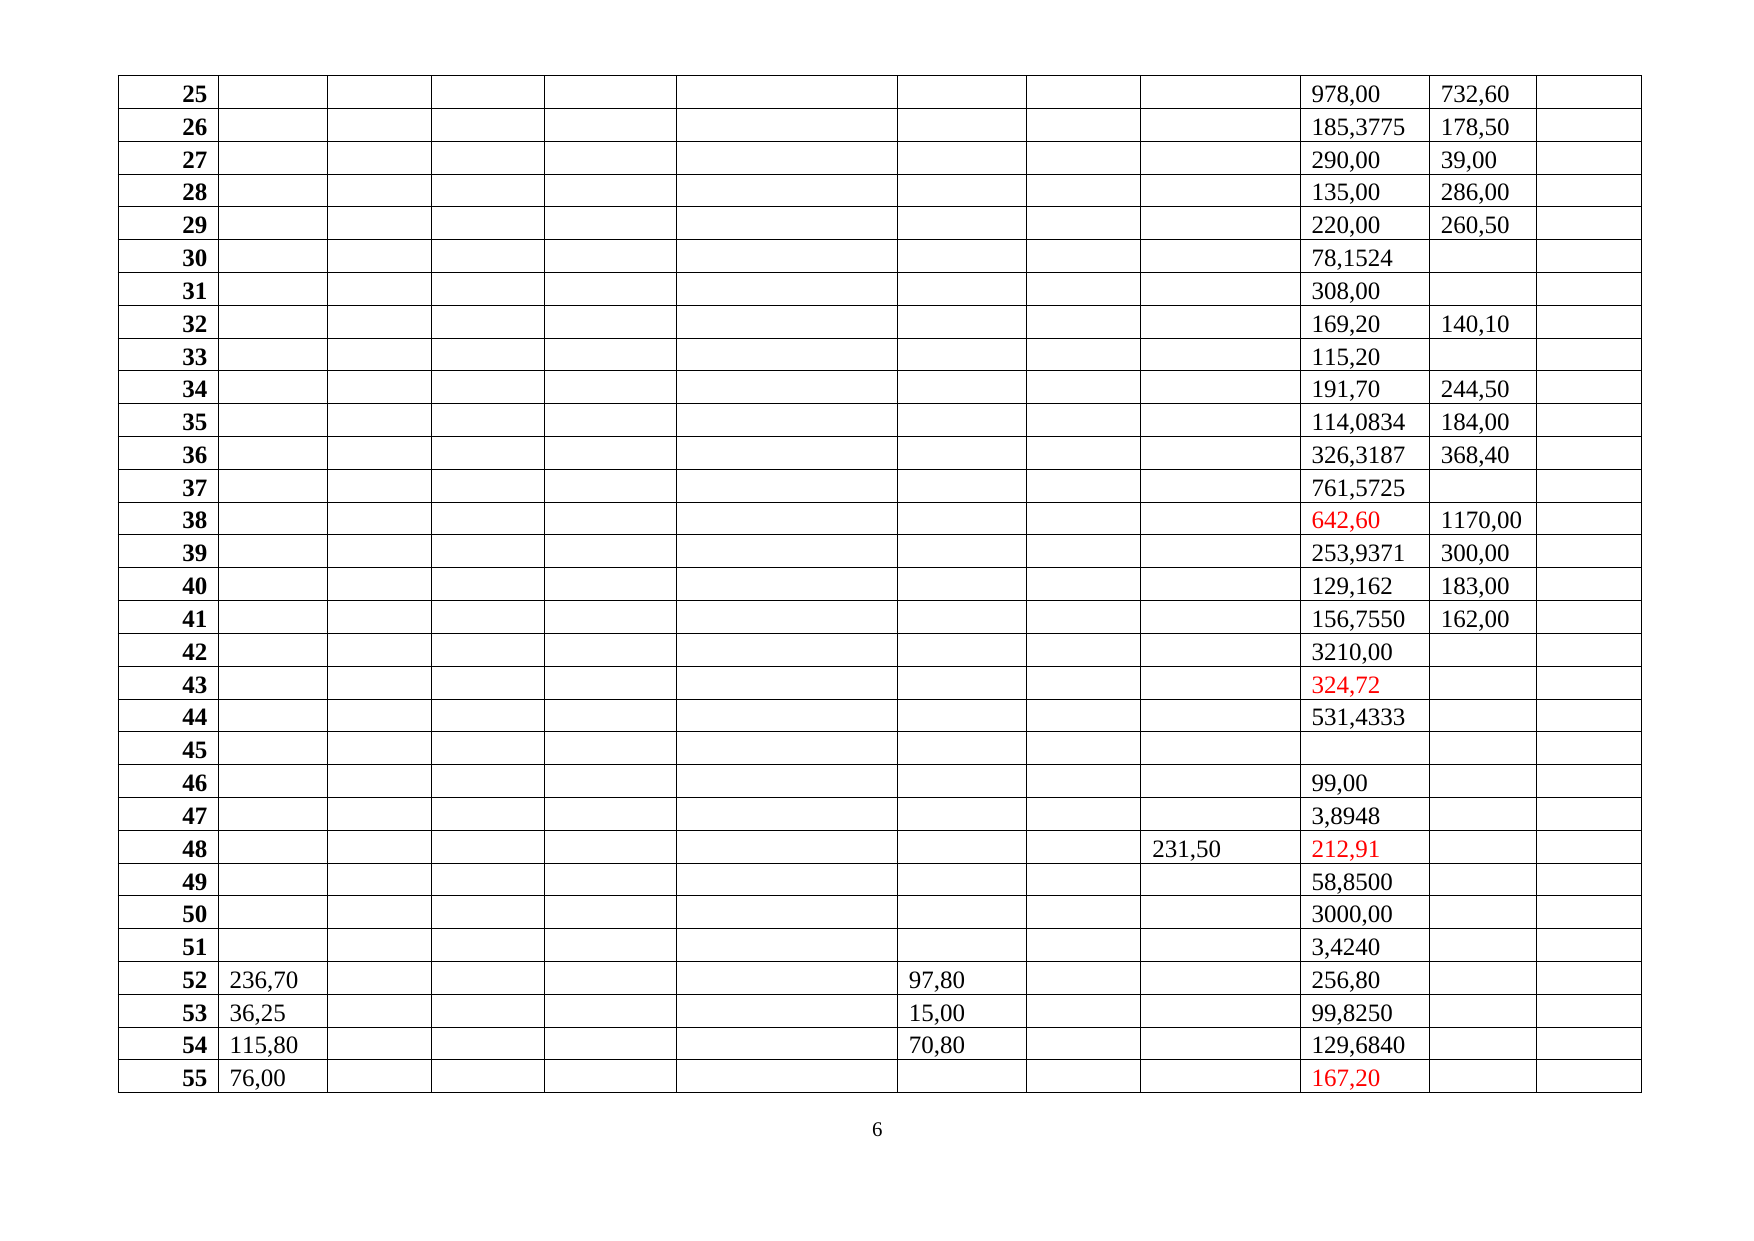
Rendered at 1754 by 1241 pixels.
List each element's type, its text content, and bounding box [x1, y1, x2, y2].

table_cell [432, 601, 544, 633]
table_cell 220,00 [1301, 207, 1429, 239]
table_cell [432, 76, 544, 108]
table_cell 27 [119, 142, 218, 173]
table_cell [677, 503, 897, 534]
table_cell [1537, 765, 1641, 797]
table_cell [1537, 503, 1641, 534]
table_cell 169,20 [1301, 306, 1429, 337]
table_cell [432, 798, 544, 830]
table_cell [1027, 1028, 1140, 1059]
table_cell [1537, 404, 1641, 436]
table_cell [1027, 962, 1140, 994]
table_cell 167,20 [1301, 1060, 1429, 1092]
table_cell [219, 896, 327, 928]
table_cell 28 [119, 175, 218, 206]
table_cell [1537, 1060, 1641, 1092]
table_cell [1537, 831, 1641, 862]
table_cell [1430, 339, 1536, 370]
table_cell [328, 896, 431, 928]
table_cell [1430, 273, 1536, 305]
table_cell 978,00 [1301, 76, 1429, 108]
table_cell [677, 339, 897, 370]
table_cell [1537, 667, 1641, 698]
table_cell [328, 864, 431, 895]
table_cell [1027, 995, 1140, 1027]
table_cell [1027, 864, 1140, 895]
table_cell [677, 732, 897, 764]
table_cell [898, 109, 1026, 141]
table_cell [219, 142, 327, 173]
table_cell 25 [119, 76, 218, 108]
table_cell 256,80 [1301, 962, 1429, 994]
table_cell [1027, 306, 1140, 337]
table_cell [545, 240, 676, 272]
table_cell [1141, 1028, 1300, 1059]
table_cell [1141, 568, 1300, 600]
table_cell 37 [119, 470, 218, 502]
table_cell [677, 929, 897, 961]
table_cell 162,00 [1430, 601, 1536, 633]
table_cell [677, 535, 897, 567]
table_cell [219, 831, 327, 862]
table_cell [1027, 535, 1140, 567]
table_cell [1141, 535, 1300, 567]
table_cell [898, 175, 1026, 206]
table_cell [219, 207, 327, 239]
table_cell 32 [119, 306, 218, 337]
table_cell 115,80 [219, 1028, 327, 1059]
table_cell [898, 929, 1026, 961]
table_cell [545, 634, 676, 666]
table_cell [219, 732, 327, 764]
table_cell [328, 109, 431, 141]
table_cell 326,3187 [1301, 437, 1429, 469]
table_cell [219, 798, 327, 830]
table_cell [1141, 503, 1300, 534]
table_cell [1141, 864, 1300, 895]
table_cell 135,00 [1301, 175, 1429, 206]
table_cell [432, 273, 544, 305]
table_cell [1141, 207, 1300, 239]
table_cell [898, 503, 1026, 534]
table_cell [677, 798, 897, 830]
table_cell [328, 273, 431, 305]
table_cell 642,60 [1301, 503, 1429, 534]
table_cell 35 [119, 404, 218, 436]
table_cell [1027, 601, 1140, 633]
table_cell 290,00 [1301, 142, 1429, 173]
table_cell [1027, 634, 1140, 666]
table_cell [328, 1060, 431, 1092]
table_cell [1537, 864, 1641, 895]
table_cell [1430, 896, 1536, 928]
table_cell [677, 404, 897, 436]
table_cell [219, 634, 327, 666]
table_cell [677, 1060, 897, 1092]
table_cell [328, 700, 431, 731]
table_cell [898, 568, 1026, 600]
table_cell 47 [119, 798, 218, 830]
table_cell 191,70 [1301, 371, 1429, 403]
table_cell 55 [119, 1060, 218, 1092]
table_cell [898, 831, 1026, 862]
table_cell 368,40 [1430, 437, 1536, 469]
table_cell [1141, 175, 1300, 206]
table_cell [1027, 896, 1140, 928]
table_cell [545, 929, 676, 961]
table_cell 531,4333 [1301, 700, 1429, 731]
table_cell [1537, 371, 1641, 403]
table_cell [432, 995, 544, 1027]
table_cell [1537, 929, 1641, 961]
table_cell [545, 535, 676, 567]
table_cell 324,72 [1301, 667, 1429, 698]
table_cell [1537, 601, 1641, 633]
table_cell [545, 864, 676, 895]
table_cell [1537, 109, 1641, 141]
table_cell [1537, 142, 1641, 173]
table_cell 43 [119, 667, 218, 698]
table_cell [898, 142, 1026, 173]
table_cell [328, 142, 431, 173]
table_cell 99,00 [1301, 765, 1429, 797]
table_cell [898, 798, 1026, 830]
table_cell [1027, 109, 1140, 141]
table_cell [1430, 634, 1536, 666]
table_cell 39 [119, 535, 218, 567]
table_cell [219, 273, 327, 305]
table_cell [432, 404, 544, 436]
table_cell 76,00 [219, 1060, 327, 1092]
table_cell [1027, 1060, 1140, 1092]
table_cell [1430, 831, 1536, 862]
table_cell [1141, 306, 1300, 337]
table_cell [1537, 470, 1641, 502]
table_cell [1027, 371, 1140, 403]
table_cell [1141, 371, 1300, 403]
table_cell [432, 864, 544, 895]
table_cell [432, 1028, 544, 1059]
table_cell [545, 765, 676, 797]
table_cell [545, 175, 676, 206]
table_cell 33 [119, 339, 218, 370]
table_cell [545, 667, 676, 698]
table_cell [328, 437, 431, 469]
table_cell 185,3775 [1301, 109, 1429, 141]
table_cell 129,162 [1301, 568, 1429, 600]
table_cell [898, 667, 1026, 698]
table_cell [219, 929, 327, 961]
table_cell [1537, 207, 1641, 239]
table_cell [219, 568, 327, 600]
table_cell [1537, 240, 1641, 272]
table_cell [1537, 273, 1641, 305]
table_cell 99,8250 [1301, 995, 1429, 1027]
table_cell [328, 962, 431, 994]
table_cell [1027, 765, 1140, 797]
table_cell [1027, 700, 1140, 731]
table_cell [677, 601, 897, 633]
table_cell 260,50 [1430, 207, 1536, 239]
table_cell [1430, 732, 1536, 764]
table_cell [545, 896, 676, 928]
table_cell [1141, 240, 1300, 272]
table_cell [545, 568, 676, 600]
table_cell [1430, 995, 1536, 1027]
table_cell [898, 535, 1026, 567]
table_cell [219, 667, 327, 698]
table_cell [219, 371, 327, 403]
table_cell [1141, 798, 1300, 830]
table_cell [1537, 700, 1641, 731]
table_cell 732,60 [1430, 76, 1536, 108]
table_cell [898, 634, 1026, 666]
table_cell 286,00 [1430, 175, 1536, 206]
table_cell [432, 765, 544, 797]
table_cell [328, 306, 431, 337]
table_cell [545, 700, 676, 731]
table_cell [432, 535, 544, 567]
table_cell [545, 1060, 676, 1092]
table_cell [545, 76, 676, 108]
table_cell 44 [119, 700, 218, 731]
table_cell [545, 798, 676, 830]
table_cell 244,50 [1430, 371, 1536, 403]
table_cell [898, 601, 1026, 633]
table_cell [328, 470, 431, 502]
table_cell 236,70 [219, 962, 327, 994]
table_cell [1027, 831, 1140, 862]
table_cell [677, 240, 897, 272]
table_cell [677, 1028, 897, 1059]
table_cell [219, 404, 327, 436]
table_cell [545, 339, 676, 370]
table_cell [1027, 273, 1140, 305]
table_cell 253,9371 [1301, 535, 1429, 567]
table_cell [1537, 306, 1641, 337]
table_cell [1141, 896, 1300, 928]
table_cell [219, 765, 327, 797]
table_cell [545, 306, 676, 337]
table_cell 50 [119, 896, 218, 928]
table_cell 36,25 [219, 995, 327, 1027]
table_cell [677, 896, 897, 928]
table_cell [1430, 1028, 1536, 1059]
table_cell 53 [119, 995, 218, 1027]
table_cell [432, 667, 544, 698]
table_cell [545, 962, 676, 994]
table_cell [898, 76, 1026, 108]
table_cell [1141, 273, 1300, 305]
table_cell [328, 175, 431, 206]
table_cell [328, 929, 431, 961]
table_cell [545, 404, 676, 436]
table_cell [1027, 142, 1140, 173]
table_cell [1141, 634, 1300, 666]
table_cell [1027, 175, 1140, 206]
table_cell [1027, 929, 1140, 961]
table_cell [328, 503, 431, 534]
table_cell [677, 273, 897, 305]
table_cell [677, 634, 897, 666]
table_cell 97,80 [898, 962, 1026, 994]
table_cell [545, 207, 676, 239]
table_cell [432, 831, 544, 862]
table_cell [219, 76, 327, 108]
table_cell [219, 175, 327, 206]
table_cell [328, 207, 431, 239]
table_cell [677, 76, 897, 108]
table_cell [432, 896, 544, 928]
table_cell [432, 437, 544, 469]
table_cell [898, 700, 1026, 731]
table_cell [328, 995, 431, 1027]
table_cell [1537, 962, 1641, 994]
table_cell [1027, 437, 1140, 469]
table_cell [1141, 109, 1300, 141]
table_cell [432, 371, 544, 403]
table_cell [1141, 470, 1300, 502]
table_cell [898, 339, 1026, 370]
table_cell [432, 700, 544, 731]
table_cell [1537, 1028, 1641, 1059]
table_cell [677, 207, 897, 239]
table_cell [1141, 995, 1300, 1027]
table_cell [1301, 732, 1429, 764]
table_cell [677, 667, 897, 698]
table_cell [1141, 76, 1300, 108]
table_cell 38 [119, 503, 218, 534]
table_cell [1141, 732, 1300, 764]
table_cell 36 [119, 437, 218, 469]
table_cell [432, 142, 544, 173]
table_cell [898, 240, 1026, 272]
table_cell [898, 896, 1026, 928]
table_cell [1537, 437, 1641, 469]
table_cell [1430, 700, 1536, 731]
table_cell 3210,00 [1301, 634, 1429, 666]
table_cell 114,0834 [1301, 404, 1429, 436]
table_cell [898, 437, 1026, 469]
table_cell 52 [119, 962, 218, 994]
table_cell [1141, 404, 1300, 436]
table_cell [328, 601, 431, 633]
table_cell [328, 831, 431, 862]
table_cell 26 [119, 109, 218, 141]
table_cell [545, 601, 676, 633]
table_cell [1430, 962, 1536, 994]
table_cell [1430, 765, 1536, 797]
table_cell [328, 371, 431, 403]
table_cell 78,1524 [1301, 240, 1429, 272]
table_cell 156,7550 [1301, 601, 1429, 633]
table_cell [1430, 240, 1536, 272]
table_cell [1430, 667, 1536, 698]
table_cell 184,00 [1430, 404, 1536, 436]
table_cell [545, 273, 676, 305]
table_cell [1141, 339, 1300, 370]
table_cell [545, 437, 676, 469]
table_cell [677, 962, 897, 994]
table_cell [1430, 929, 1536, 961]
table_cell 46 [119, 765, 218, 797]
table_cell [1430, 470, 1536, 502]
table_cell [677, 568, 897, 600]
table_cell [219, 535, 327, 567]
table_cell [677, 142, 897, 173]
table_cell [432, 732, 544, 764]
table_cell [1537, 798, 1641, 830]
table_cell [545, 109, 676, 141]
table_cell [1141, 700, 1300, 731]
table_cell [328, 339, 431, 370]
table_cell [1141, 142, 1300, 173]
table_cell [898, 732, 1026, 764]
table_cell [677, 700, 897, 731]
table_cell [1141, 601, 1300, 633]
table_cell [545, 995, 676, 1027]
table_cell 15,00 [898, 995, 1026, 1027]
table_cell 115,20 [1301, 339, 1429, 370]
table_cell [545, 371, 676, 403]
table_cell 51 [119, 929, 218, 961]
table_cell [898, 864, 1026, 895]
table_cell [432, 568, 544, 600]
table_cell [898, 306, 1026, 337]
table_cell [1027, 568, 1140, 600]
table_cell [1141, 765, 1300, 797]
table_cell [677, 864, 897, 895]
table_cell 42 [119, 634, 218, 666]
table_cell [898, 207, 1026, 239]
table_cell 183,00 [1430, 568, 1536, 600]
table_cell [432, 962, 544, 994]
table_cell [219, 306, 327, 337]
table_cell [898, 765, 1026, 797]
table_cell [898, 470, 1026, 502]
table_cell [1027, 76, 1140, 108]
table_cell [432, 240, 544, 272]
table_cell [1027, 470, 1140, 502]
table_cell [219, 700, 327, 731]
table_cell [898, 371, 1026, 403]
table_cell [545, 503, 676, 534]
table_cell 39,00 [1430, 142, 1536, 173]
table_cell [1027, 207, 1140, 239]
table_cell [1027, 240, 1140, 272]
table_cell 178,50 [1430, 109, 1536, 141]
table_cell [328, 765, 431, 797]
table_cell [328, 798, 431, 830]
table_cell [1430, 864, 1536, 895]
table_cell [1027, 732, 1140, 764]
table_cell 34 [119, 371, 218, 403]
table_cell [1537, 732, 1641, 764]
table_cell [1027, 798, 1140, 830]
table_cell 31 [119, 273, 218, 305]
table_cell [677, 765, 897, 797]
table_cell [432, 175, 544, 206]
table_cell [677, 109, 897, 141]
table_cell [677, 995, 897, 1027]
table_cell [328, 667, 431, 698]
table_cell 300,00 [1430, 535, 1536, 567]
table_cell [432, 929, 544, 961]
table_cell [1537, 896, 1641, 928]
table_cell [677, 831, 897, 862]
table_cell [677, 175, 897, 206]
table_cell [1141, 1060, 1300, 1092]
table_cell [545, 142, 676, 173]
table_cell 49 [119, 864, 218, 895]
table_cell 54 [119, 1028, 218, 1059]
table_cell [432, 306, 544, 337]
table_cell [1027, 667, 1140, 698]
table_cell 30 [119, 240, 218, 272]
table_cell 70,80 [898, 1028, 1026, 1059]
table_cell [432, 634, 544, 666]
table_cell 58,8500 [1301, 864, 1429, 895]
table_cell [677, 470, 897, 502]
table_cell [545, 732, 676, 764]
table_cell 761,5725 [1301, 470, 1429, 502]
table_cell [1141, 437, 1300, 469]
table_cell [1537, 175, 1641, 206]
table_cell [219, 109, 327, 141]
table_cell [328, 634, 431, 666]
table_cell [432, 470, 544, 502]
table_cell [677, 306, 897, 337]
table_cell [432, 109, 544, 141]
table_cell [1141, 667, 1300, 698]
table_cell [328, 535, 431, 567]
table_cell [328, 240, 431, 272]
table_cell 3000,00 [1301, 896, 1429, 928]
table_cell 231,50 [1141, 831, 1300, 862]
table_cell [1537, 995, 1641, 1027]
table_cell 40 [119, 568, 218, 600]
table_cell [1537, 535, 1641, 567]
table_cell 3,4240 [1301, 929, 1429, 961]
table_cell [898, 404, 1026, 436]
table_cell [219, 437, 327, 469]
table_cell 212,91 [1301, 831, 1429, 862]
table_cell [219, 601, 327, 633]
table_cell [219, 339, 327, 370]
table_cell [219, 864, 327, 895]
table_cell 48 [119, 831, 218, 862]
table_cell 129,6840 [1301, 1028, 1429, 1059]
table_cell [677, 371, 897, 403]
table_cell 3,8948 [1301, 798, 1429, 830]
table_cell 29 [119, 207, 218, 239]
table_cell [1537, 339, 1641, 370]
table_cell [432, 503, 544, 534]
table_cell 140,10 [1430, 306, 1536, 337]
table_cell [1027, 339, 1140, 370]
table_cell [1141, 929, 1300, 961]
table_cell [1537, 568, 1641, 600]
table_cell [328, 76, 431, 108]
table_cell [1430, 798, 1536, 830]
table_cell [219, 240, 327, 272]
table_cell [545, 470, 676, 502]
table_cell [545, 831, 676, 862]
table_cell [328, 732, 431, 764]
table_cell [545, 1028, 676, 1059]
table_cell [432, 207, 544, 239]
table_cell [898, 273, 1026, 305]
table_cell [328, 404, 431, 436]
table_cell [898, 1060, 1026, 1092]
table_cell [219, 470, 327, 502]
table_cell [677, 437, 897, 469]
table_cell 1170,00 [1430, 503, 1536, 534]
table_cell [1027, 503, 1140, 534]
table_cell [1537, 76, 1641, 108]
table_cell [219, 503, 327, 534]
table_cell [1027, 404, 1140, 436]
table_cell [1430, 1060, 1536, 1092]
table_cell [1537, 634, 1641, 666]
table_cell [328, 568, 431, 600]
table_cell [432, 339, 544, 370]
table_cell 41 [119, 601, 218, 633]
table_cell 308,00 [1301, 273, 1429, 305]
table_cell [328, 1028, 431, 1059]
table_cell [1141, 962, 1300, 994]
table_cell 45 [119, 732, 218, 764]
table_cell [432, 1060, 544, 1092]
